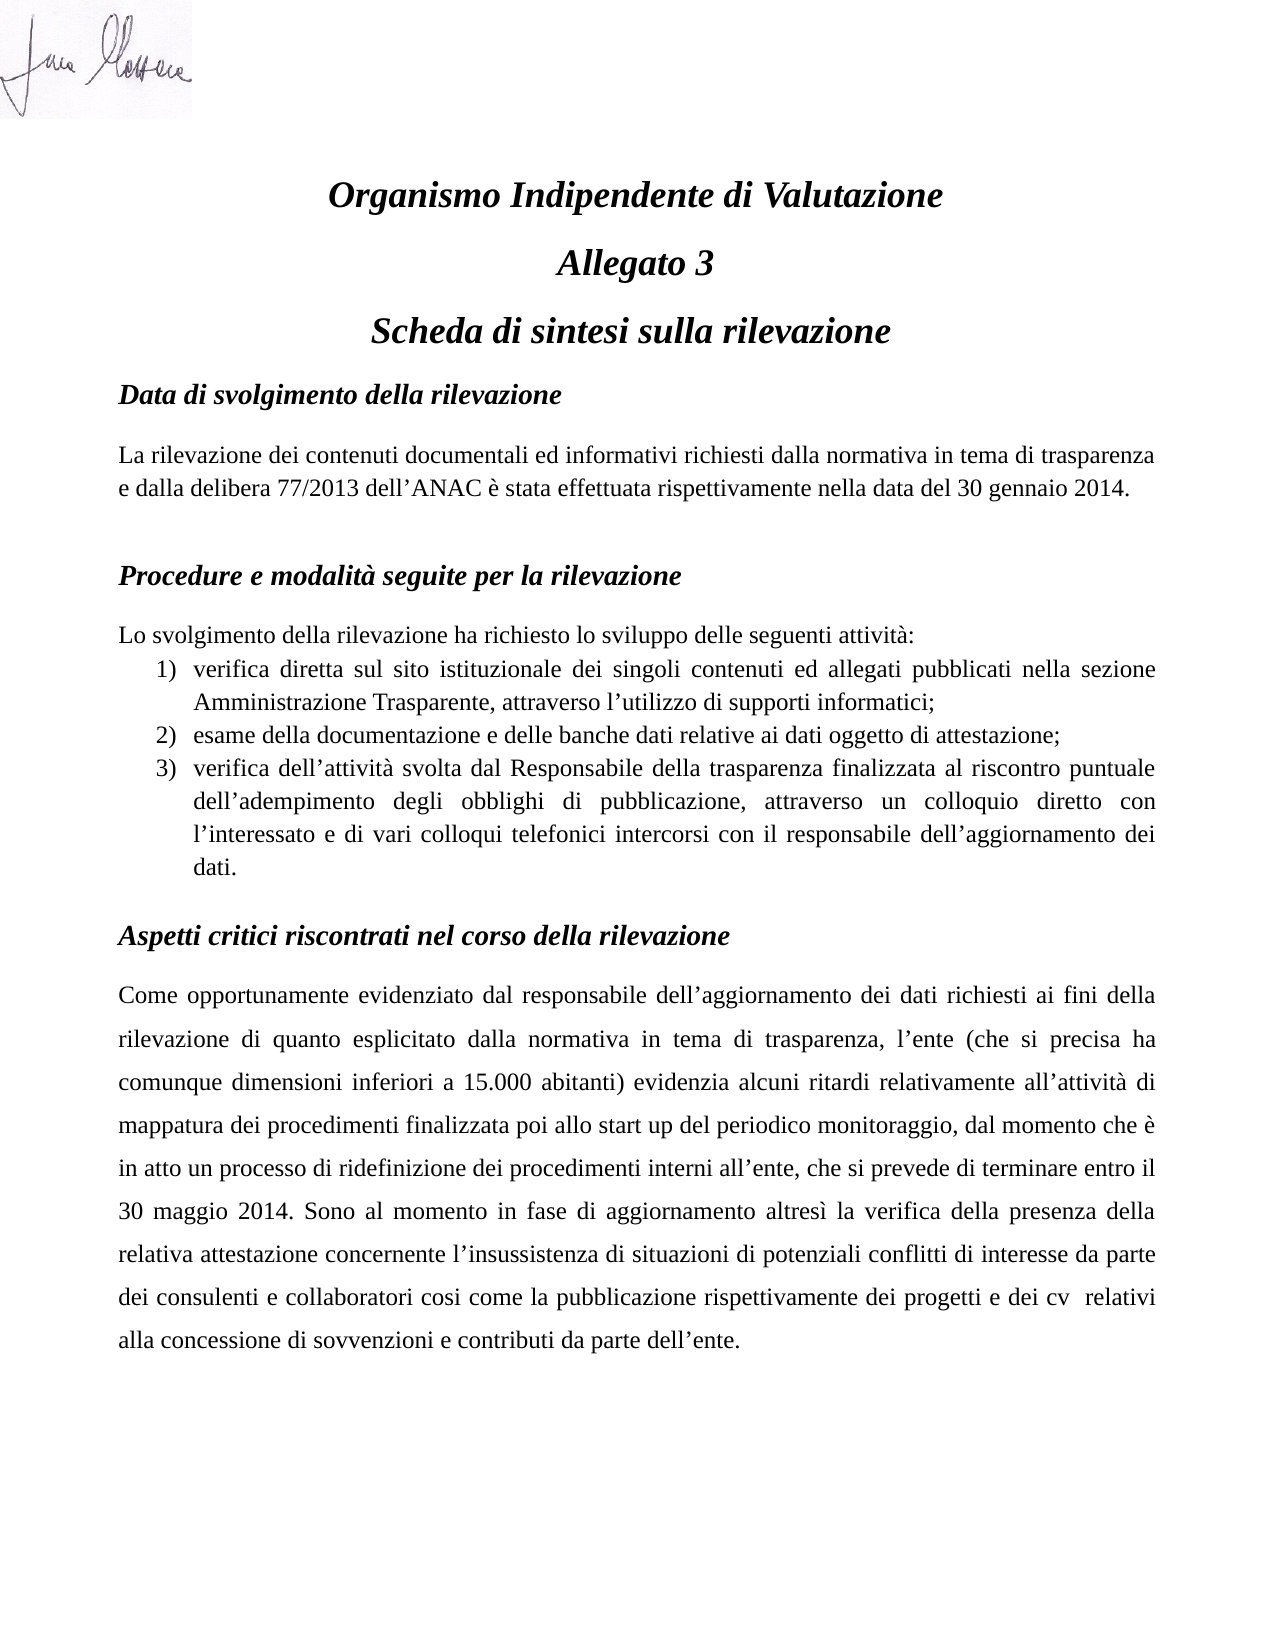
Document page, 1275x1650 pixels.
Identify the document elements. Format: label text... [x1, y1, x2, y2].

text Data di svolgimento della rilevazione [118, 377, 1157, 411]
text Lo svolgimento della rilevazione ha richiesto lo sviluppo delle seguenti attività: [118, 621, 1157, 649]
text Procedure e modalità seguite per la rilevazione [118, 558, 1157, 591]
list esame della documentazione e delle banche dati relative ai dati oggetto di attestazione; [156, 720, 1157, 748]
list verifica dell’attività svolta dal Responsabile della trasparenza finalizzata al riscontro puntuale dell’adempimento degli obblighi di pubblicazione, attraverso un colloquio diretto con l’interessato e di vari colloqui telefonici intercorsi con il responsabile dell’aggiornamento dei dati. [156, 753, 1157, 881]
text Allegato 3 [118, 241, 1157, 284]
text Aspetti critici riscontrati nel corso della rilevazione [118, 918, 1157, 951]
text Organismo Indipendente di Valutazione [118, 173, 1157, 216]
text Come opportunamente evidenziato dal responsabile dell’aggiornamento dei dati richiesti ai fini della rilevazione di quanto esplicitato dalla normativa in tema di trasparenza, l’ente (che si precisa ha comunque dimensioni inferiori a 15.000 abitanti) evidenzia alcuni ritardi relativamente all’attività di mappatura dei procedimenti finalizzata poi allo start up del periodico monitoraggio, dal momento che è in atto un processo di ridefinizione dei procedimenti interni all’ente, che si prevede di terminare entro il 30 maggio 2014. Sono al momento in fase di aggiornamento altresì la verifica della presenza della relativa attestazione concernente l’insussistenza di situazioni di potenziali conflitti di interesse da parte dei consulenti e collaboratori cosi come la pubblicazione rispettivamente dei progetti e dei cv relativi alla concessione di sovvenzioni e contributi da parte dell’ente. [118, 981, 1157, 1354]
list verifica diretta sul sito istituzionale dei singoli contenuti ed allegati pubblicati nella sezione Amministrazione Trasparente, attraverso l’utilizzo di supporti informatici; [156, 654, 1157, 715]
text La rilevazione dei contenuti documentali ed informativi richiesti dalla normativa in tema di trasparenza e dalla delibera 77/2013 dell’ANAC è stata effettuata rispettivamente nella data del 30 gennaio 2014. [118, 440, 1157, 502]
picture [0, 0, 192, 119]
text Scheda di sintesi sulla rilevazione [118, 309, 1157, 352]
